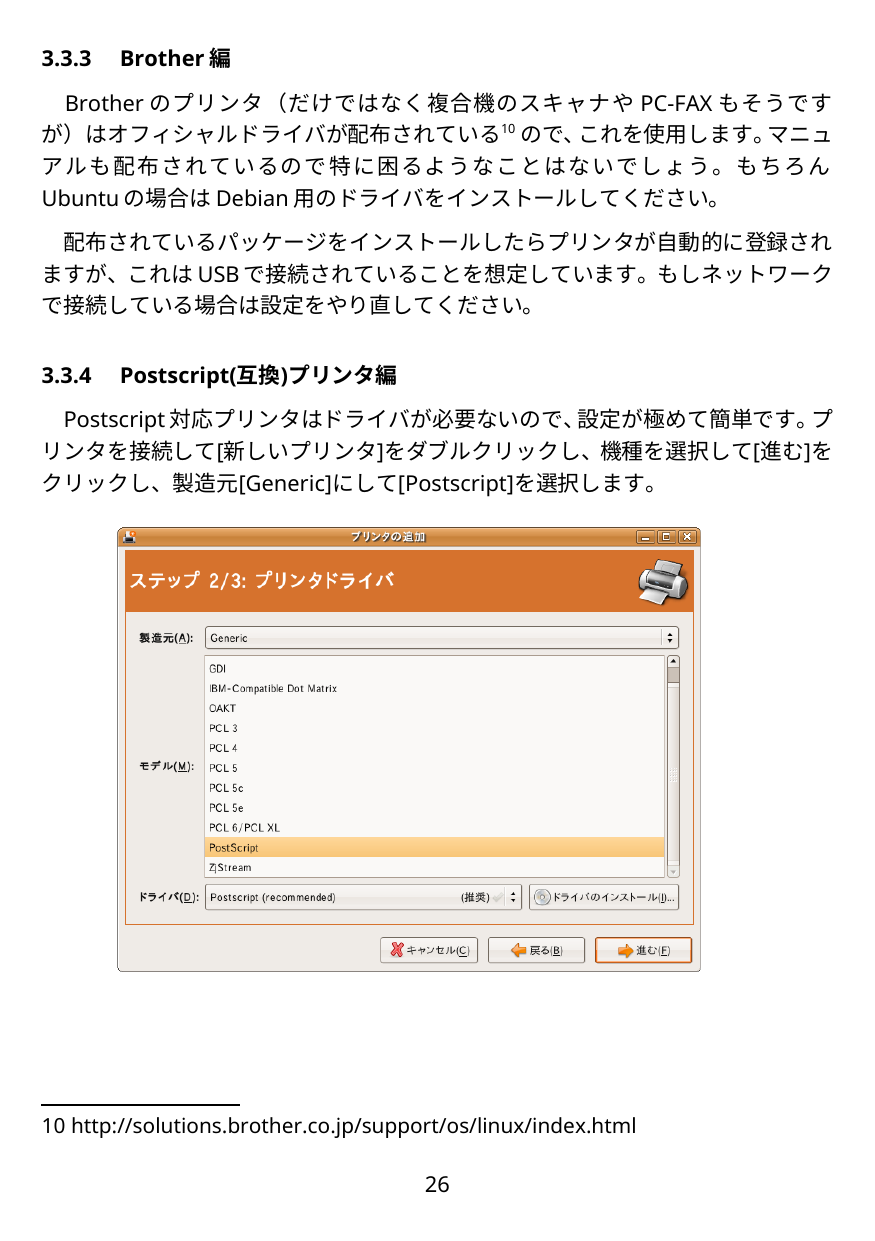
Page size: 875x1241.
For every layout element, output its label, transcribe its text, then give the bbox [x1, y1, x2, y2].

text http://solutions.brother.co.jp/support/os/linux/index.html [41, 1111, 833, 1139]
picture [117, 527, 701, 972]
subtitle Brother編 [41, 41, 833, 73]
text Postscript対応プリンタはドライバが必要ないので、設定が極めて簡単です。プリンタを接続して[新しいプリンタ]をダブルクリックし、機種を選択して[進む]をクリックし、製造元[Generic]にして[Postscript]を選択します。 [41, 402, 833, 497]
text 配布されているパッケージをインストールしたらプリンタが自動的に登録されますが、これはUSBで接続されていることを想定しています。もしネットワークで接続している場合は設定をやり直してください。 [41, 225, 833, 320]
text Brotherのプリンタ（だけではなく複合機のスキャナやPC-FAXもそうですが）はオフィシャルドライバが配布されている ので、これを使用します。マニュアルも配布されているので特に困るようなことはないでしょう。もちろんUbuntuの場合はDebian用のドライバをインストールしてください。 [41, 86, 833, 213]
subtitle Postscript(互換)プリンタ編 [41, 358, 833, 389]
